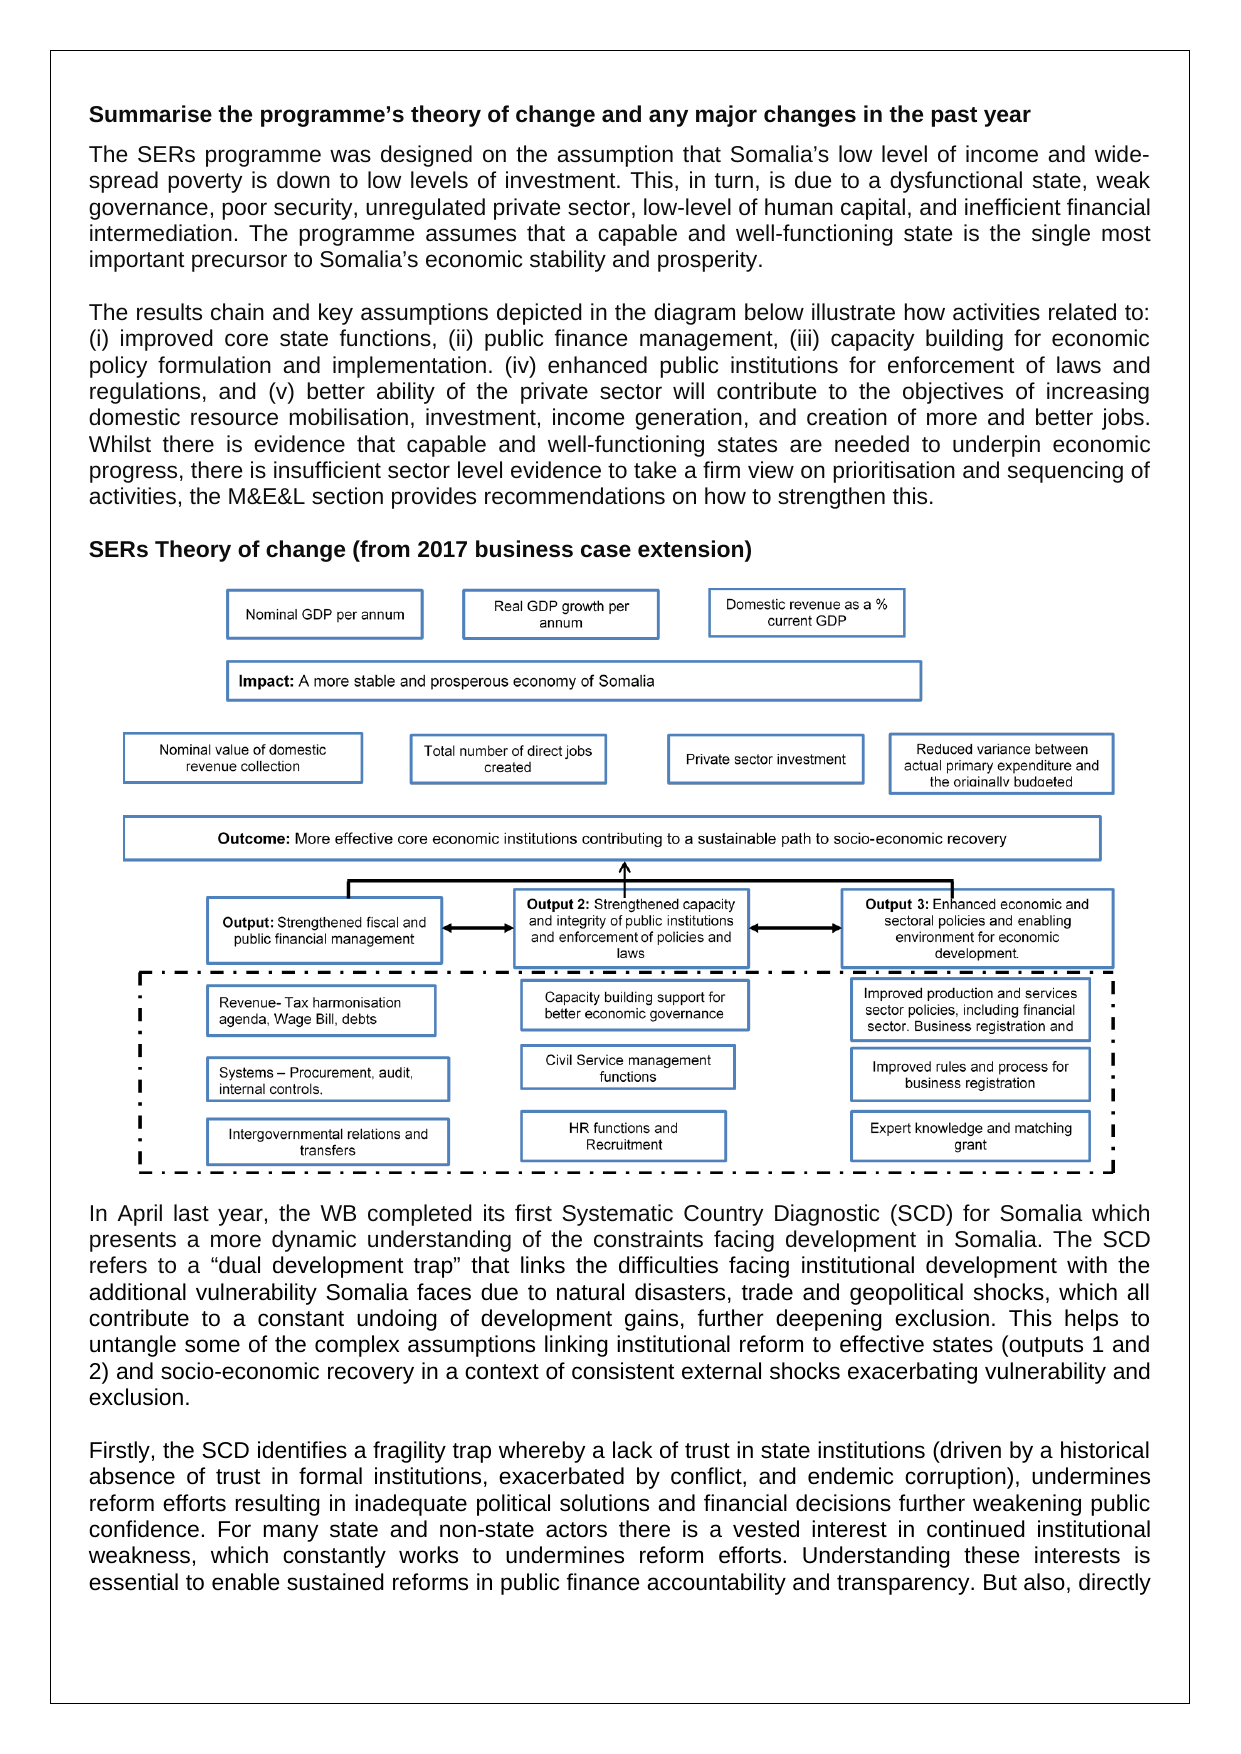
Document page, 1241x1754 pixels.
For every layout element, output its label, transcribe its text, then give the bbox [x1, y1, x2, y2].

text The results chain and key assumptions depicted in the diagram below illustrate how activities related to: (i) improved core state functions, (ii) public finance management, (iii) capacity building for economic policy formulation and implementation. (iv) enhanced public institutions for enforcement of laws and regulations, and (v) better ability of the private sector will contribute to the objectives of increasing domestic resource mobilisation, investment, income generation, and creation of more and better jobs. Whilst there is evidence that capable and well-functioning states are needed to underpin economic progress, there is insufficient sector level evidence to take a firm view on prioritisation and sequencing of activities, the M&E&L section provides recommendations on how to strengthen this. [89, 299, 1152, 510]
text Summarise the programme’s theory of change and any major changes in the past year [89, 101, 1152, 128]
text In April last year, the WB completed its first Systematic Country Diagnostic (SCD) for Somalia which presents a more dynamic understanding of the constraints facing development in Somalia. The SCD refers to a “dual development trap” that links the difficulties facing institutional development with the additional vulnerability Somalia faces due to natural disasters, trade and geopolitical shocks, which all contribute to a constant undoing of development gains, further deepening exclusion. This helps to untangle some of the complex assumptions linking institutional reform to effective states (outputs 1 and 2) and socio-economic recovery in a context of consistent external shocks exacerbating vulnerability and exclusion. [89, 1200, 1152, 1411]
text Firstly, the SCD identifies a fragility trap whereby a lack of trust in state institutions (driven by a historical absence of trust in formal institutions, exacerbated by conflict, and endemic corruption), undermines reform efforts resulting in inadequate political solutions and financial decisions further weakening public confidence. For many state and non-state actors there is a vested interest in continued institutional weakness, which constantly works to undermines reform efforts. Understanding these interests is essential to enable sustained reforms in public finance accountability and transparency. But also, directly [89, 1437, 1152, 1595]
text The SERs programme was designed on the assumption that Somalia’s low level of income and wide-spread poverty is down to low levels of investment. This, in turn, is due to a dysfunctional state, weak governance, poor security, unregulated private sector, low-level of human capital, and inefficient financial intermediation. The programme assumes that a capable and well-functioning state is the single most important precursor to Somalia’s economic stability and prosperity. [89, 141, 1152, 272]
text SERs Theory of change (from 2017 business case extension) [89, 536, 1152, 562]
